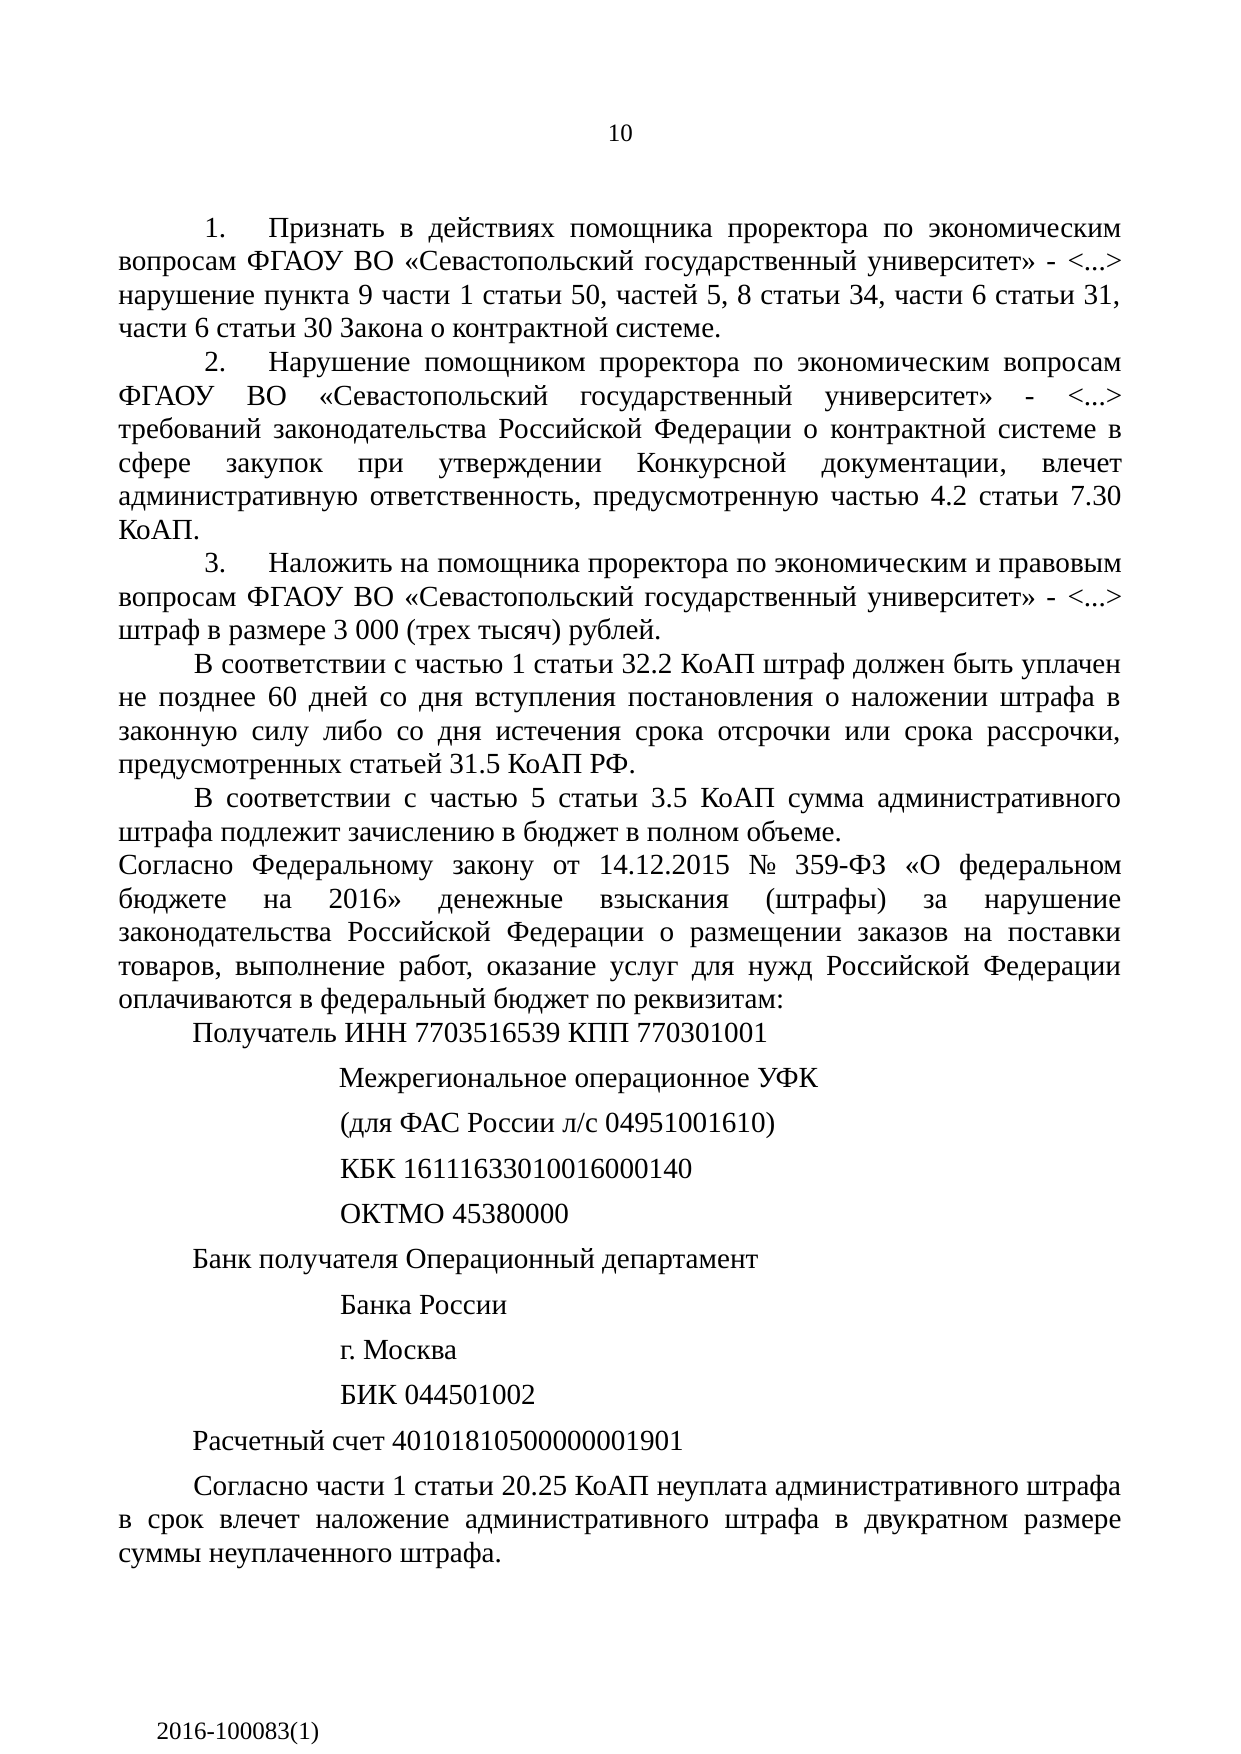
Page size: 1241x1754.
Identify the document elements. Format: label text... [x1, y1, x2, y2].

text Получатель ИНН 7703516539 КПП 770301001 [118, 1015, 1122, 1048]
text Расчетный счет 40101810500000001901 [118, 1423, 1122, 1456]
text В соответствии с частью 5 статьи 3.5 КоАП сумма административного штрафа подлежит зачислению в бюджет в полном объеме. [118, 780, 1122, 847]
text Межрегиональное операционное УФК [118, 1060, 1122, 1094]
text КБК 16111633010016000140 [118, 1151, 1122, 1184]
text БИК 044501002 [118, 1377, 1122, 1411]
text ОКТМО 45380000 [118, 1196, 1122, 1230]
text Банк получателя Операционный департамент [118, 1241, 1122, 1275]
list Признать в действиях помощника проректора по экономическим вопросам ФГАОУ ВО «Севастопольский государственный университет» - <...> нарушение пункта 9 части 1 статьи 50, частей 5, 8 статьи 34, части 6 статьи 31, части 6 статьи 30 Закона о контрактной системе. [118, 210, 1122, 344]
text г. Москва [118, 1332, 1122, 1366]
list Нарушение помощником проректора по экономическим вопросам ФГАОУ ВО «Севастопольский государственный университет» - <...> требований законодательства Российской Федерации о контрактной системе в сфере закупок при утверждении Конкурсной документации, влечет административную ответственность, предусмотренную частью 4.2 статьи 7.30 КоАП. [118, 344, 1122, 545]
text Согласно Федеральному закону от 14.12.2015 № 359-ФЗ «О федеральном бюджете на 2016» денежные взыскания (штрафы) за нарушение законодательства Российской Федерации о размещении заказов на поставки товаров, выполнение работ, оказание услуг для нужд Российской Федерации оплачиваются в федеральный бюджет по реквизитам: [118, 847, 1122, 1015]
text (для ФАС России л/с 04951001610) [118, 1106, 1122, 1139]
list Наложить на помощника проректора по экономическим и правовым вопросам ФГАОУ ВО «Севастопольский государственный университет» - <...> штраф в размере 3 000 (трех тысяч) рублей. [118, 545, 1122, 646]
text В соответствии с частью 1 статьи 32.2 КоАП штраф должен быть уплачен не позднее 60 дней со дня вступления постановления о наложении штрафа в законную силу либо со дня истечения срока отсрочки или срока рассрочки, предусмотренных статьей 31.5 КоАП РФ. [118, 646, 1122, 780]
text Согласно части 1 статьи 20.25 КоАП неуплата административного штрафа в срок влечет наложение административного штрафа в двукратном размере суммы неуплаченного штрафа. [118, 1468, 1122, 1569]
text Банка России [118, 1287, 1122, 1320]
